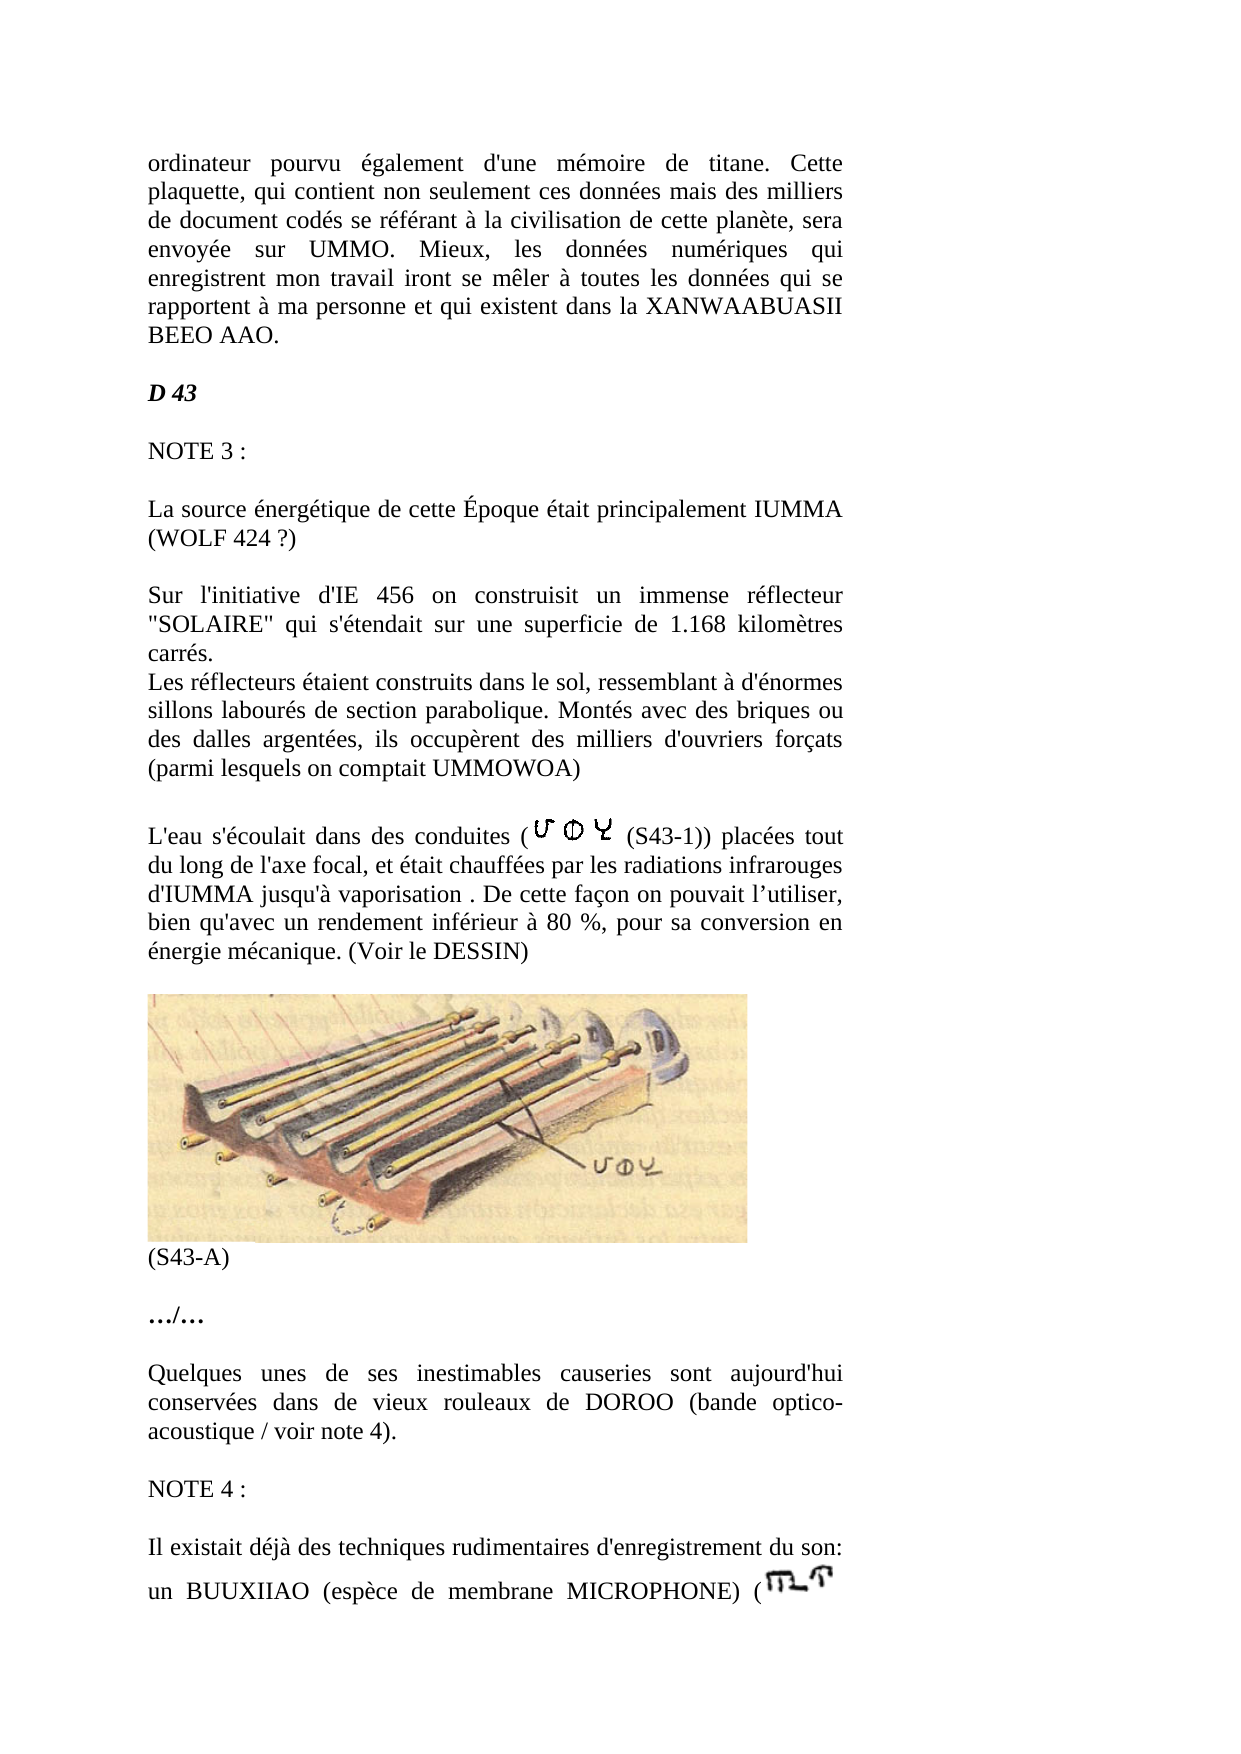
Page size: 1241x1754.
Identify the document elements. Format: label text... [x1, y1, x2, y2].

text La source énergétique de cette Époque était principalement IUMMA (WOLF 424 ?) [148, 494, 844, 551]
text L'eau s'écoulait dans des conduites ( (S43-1)) placées tout du long de l'axe focal, et était chauffées par les radiations infrarouges d'IUMMA jusqu'à vaporisation . De cette façon on pouvait l’utiliser, bien qu'avec un rendement inférieur à 80 %, pour sa conversion en énergie mécanique. (Voir le DESSIN) [148, 811, 844, 965]
picture [762, 1560, 844, 1600]
picture [147, 994, 748, 1243]
title NOTE 4 : [148, 1474, 844, 1502]
text Sur l'initiative d'IE 456 on construisit un immense réflecteur "SOLAIRE" qui s'étendait sur une superficie de 1.168 kilomètres carrés. Les réflecteurs étaient construits dans le sol, ressemblant à d'énormes sillons labourés de section parabolique. Montés avec des briques ou des dalles argentées, ils occupèrent des milliers d'ouvriers forçats (parmi lesquels on comptait UMMOWOA) [148, 581, 844, 782]
text Quelques unes de ses inestimables causeries sont aujourd'hui conservées dans de vieux rouleaux de DOROO (bande optico-acoustique / voir note 4). [148, 1358, 844, 1444]
text ordinateur pourvu également d'une mémoire de titane. Cette plaquette, qui contient non seulement ces données mais des milliers de document codés se référant à la civilisation de cette planète, sera envoyée sur UMMO. Mieux, les données numériques qui enregistrent mon travail iront se mêler à toutes les données qui se rapportent à ma personne et qui existent dans la XANWAABUASII BEEO AAO. [148, 148, 844, 349]
title NOTE 3 : [148, 436, 844, 465]
picture [529, 811, 617, 845]
text D 43 [148, 378, 844, 407]
text (S43-A) [148, 994, 844, 1271]
text Il existait déjà des techniques rudimentaires d'enregistrement du son: un BUUXIIAO (espèce de membrane MICROPHONE) ( [148, 1532, 844, 1605]
text …/… [148, 1300, 844, 1329]
